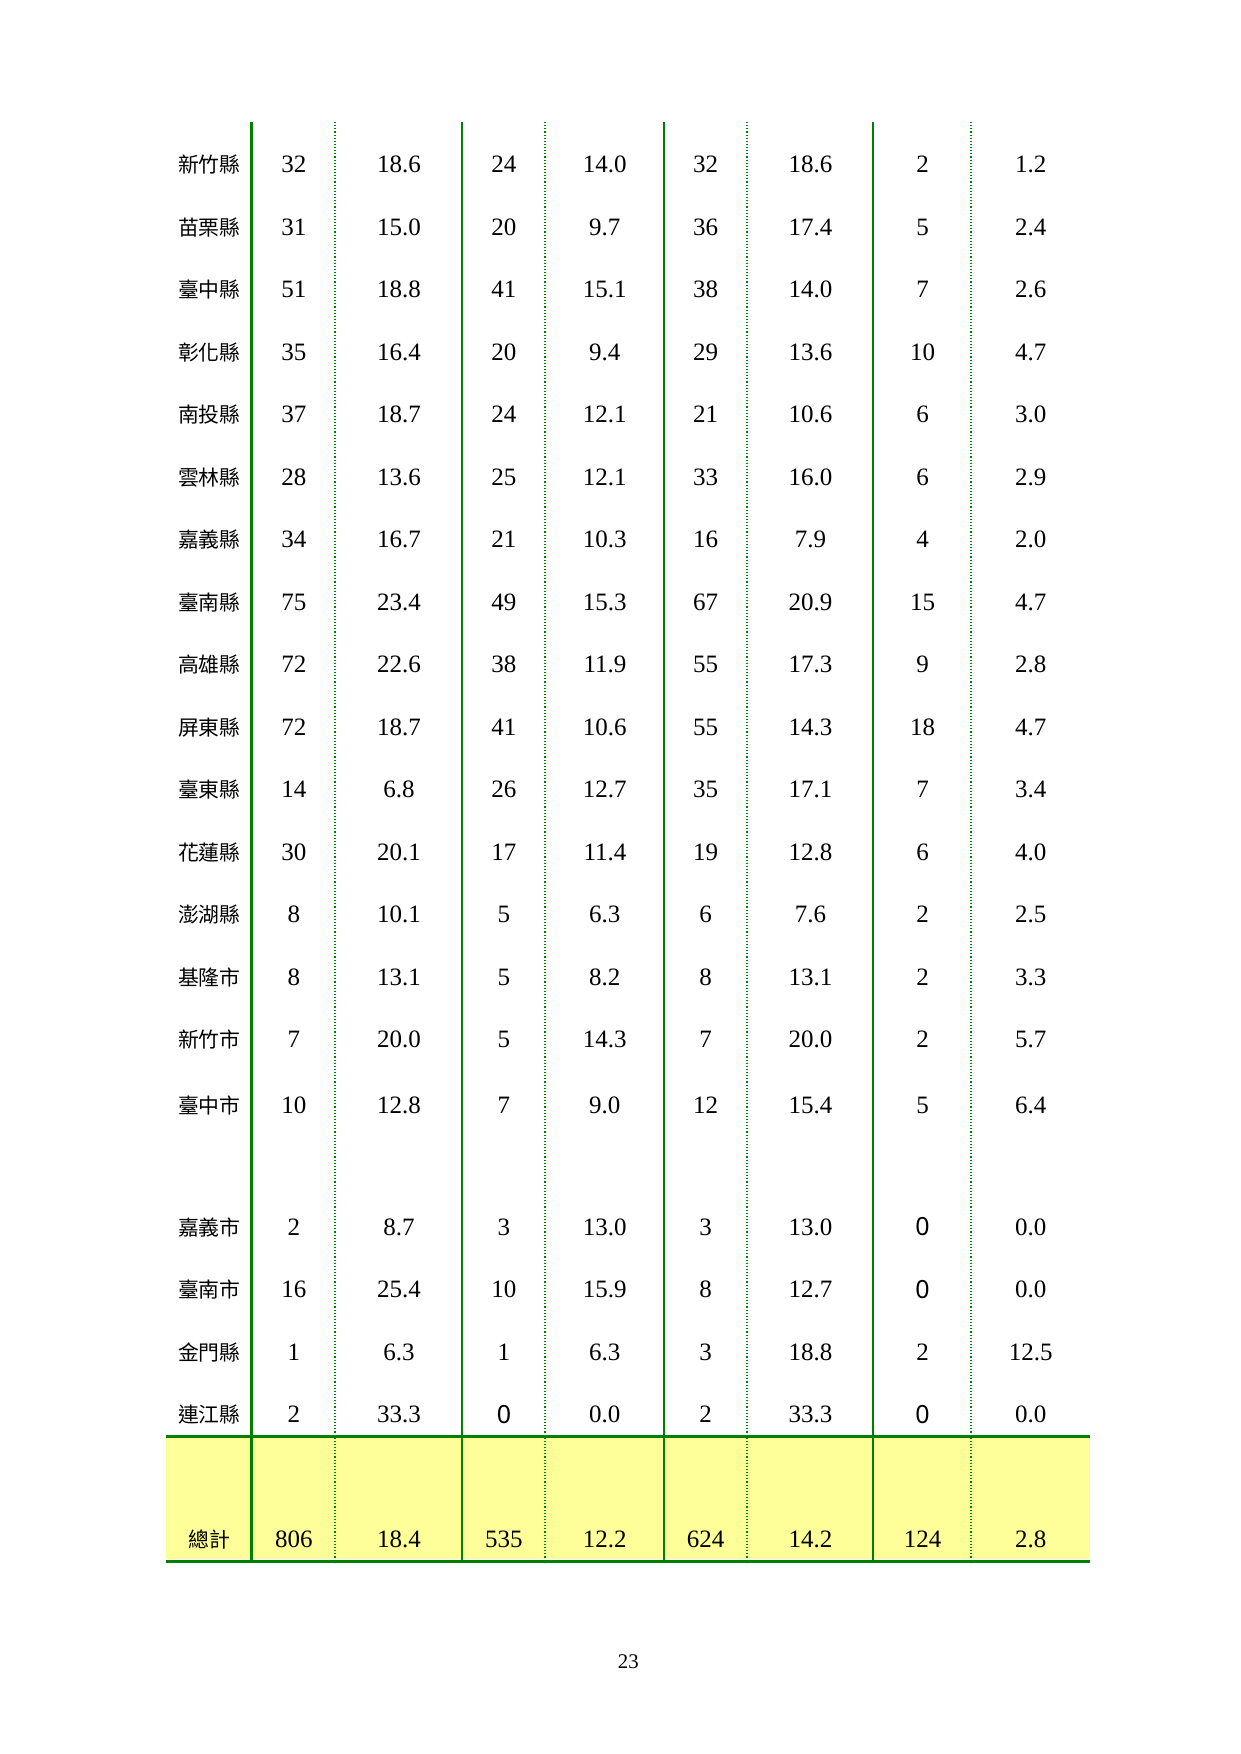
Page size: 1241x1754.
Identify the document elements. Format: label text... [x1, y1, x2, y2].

table_cell 17.3 [747, 622, 872, 684]
table_cell 3.4 [971, 747, 1090, 809]
table_cell 20.9 [747, 560, 872, 622]
table_cell 33.3 [335, 1372, 461, 1434]
table_cell 22.6 [335, 622, 461, 684]
table_cell 21 [665, 372, 747, 434]
table_cell 2 [874, 1310, 971, 1372]
table_cell 13.6 [335, 435, 461, 497]
table_cell 花蓮縣 [166, 810, 250, 872]
table_cell 新竹縣 [166, 122, 250, 184]
table_cell 23.4 [335, 560, 461, 622]
table_cell 10.6 [747, 372, 872, 434]
table_cell 72 [253, 622, 335, 684]
table_cell 4.7 [971, 560, 1090, 622]
table_cell 0.0 [971, 1372, 1090, 1434]
table_cell 基隆市 [166, 935, 250, 997]
table_cell 8 [665, 935, 747, 997]
table_cell 0 [874, 1372, 971, 1434]
table_cell 金門縣 [166, 1310, 250, 1372]
table_cell 6 [874, 435, 971, 497]
table_cell 彰化縣 [166, 310, 250, 372]
table_cell 12 [665, 1060, 747, 1125]
table_cell 12.2 [545, 1438, 663, 1559]
table_cell 49 [463, 560, 545, 622]
table_cell 1 [253, 1310, 335, 1372]
table_cell 13.0 [747, 1125, 872, 1247]
table_cell 806 [253, 1438, 335, 1559]
table_cell 7.6 [747, 872, 872, 934]
table_cell 南投縣 [166, 372, 250, 434]
table_cell 51 [253, 247, 335, 309]
table_cell 6 [665, 872, 747, 934]
table_cell 0 [874, 1125, 971, 1247]
table_cell 4 [874, 497, 971, 559]
table_cell 38 [463, 622, 545, 684]
table_cell 4.7 [971, 310, 1090, 372]
table_cell 17 [463, 810, 545, 872]
table_cell 0 [874, 1247, 971, 1309]
table_cell 18 [874, 685, 971, 747]
table_cell 15.3 [545, 560, 663, 622]
table_cell 30 [253, 810, 335, 872]
table_cell 苗栗縣 [166, 185, 250, 247]
table_cell 14.2 [747, 1438, 872, 1559]
table_cell 5 [874, 185, 971, 247]
table_cell 3 [463, 1125, 545, 1247]
table_cell 16 [665, 497, 747, 559]
table_cell 嘉義縣 [166, 497, 250, 559]
table_cell 4.7 [971, 685, 1090, 747]
table_cell 5 [874, 1060, 971, 1125]
table_cell 12.5 [971, 1310, 1090, 1372]
table_cell 11.4 [545, 810, 663, 872]
table_cell 6.3 [545, 872, 663, 934]
table_cell 55 [665, 685, 747, 747]
table_cell 12.7 [747, 1247, 872, 1309]
table_cell 新竹市 [166, 997, 250, 1059]
table_cell 35 [665, 747, 747, 809]
table_cell 12.8 [335, 1060, 461, 1125]
table_cell 2 [665, 1372, 747, 1434]
table_cell 2.8 [971, 1438, 1090, 1559]
table_cell 18.8 [747, 1310, 872, 1372]
table_cell 15.4 [747, 1060, 872, 1125]
table_cell 2 [874, 997, 971, 1059]
table_cell 18.7 [335, 685, 461, 747]
table_cell 8.2 [545, 935, 663, 997]
table_cell 3 [665, 1310, 747, 1372]
table_cell 37 [253, 372, 335, 434]
table_cell 14.0 [545, 122, 663, 184]
table_cell 16.0 [747, 435, 872, 497]
table_cell 24 [463, 122, 545, 184]
table_cell 15 [874, 560, 971, 622]
table_cell 2.4 [971, 185, 1090, 247]
table_cell 12.7 [545, 747, 663, 809]
table_cell 臺中縣 [166, 247, 250, 309]
table_cell 7 [874, 247, 971, 309]
table_cell 臺中市 [166, 1060, 250, 1125]
table_cell 13.0 [545, 1125, 663, 1247]
table_cell 1 [463, 1310, 545, 1372]
table_cell 4.0 [971, 810, 1090, 872]
table_cell 14 [253, 747, 335, 809]
table_cell 0.0 [971, 1125, 1090, 1247]
table_cell 2 [874, 935, 971, 997]
table_cell 7 [874, 747, 971, 809]
table_cell 16.4 [335, 310, 461, 372]
table_cell 8 [253, 872, 335, 934]
table_cell 高雄縣 [166, 622, 250, 684]
table_cell 8 [665, 1247, 747, 1309]
table_cell 0.0 [971, 1247, 1090, 1309]
table_cell 3.0 [971, 372, 1090, 434]
table_cell 2 [874, 872, 971, 934]
table_cell 14.0 [747, 247, 872, 309]
table_cell 2.5 [971, 872, 1090, 934]
table_cell 28 [253, 435, 335, 497]
table_cell 6.3 [545, 1310, 663, 1372]
table_cell 18.8 [335, 247, 461, 309]
table_cell 12.1 [545, 372, 663, 434]
table_cell 55 [665, 622, 747, 684]
table_cell 25 [463, 435, 545, 497]
table_cell 13.6 [747, 310, 872, 372]
table_cell 32 [253, 122, 335, 184]
table_cell 20.1 [335, 810, 461, 872]
table_cell 3.3 [971, 935, 1090, 997]
table_cell 9.4 [545, 310, 663, 372]
table_cell 10 [253, 1060, 335, 1125]
table_cell 1.2 [971, 122, 1090, 184]
table_cell 7.9 [747, 497, 872, 559]
table_cell 3 [665, 1125, 747, 1247]
table_cell 2.0 [971, 497, 1090, 559]
table_cell 21 [463, 497, 545, 559]
table_cell 25.4 [335, 1247, 461, 1309]
table_cell 11.9 [545, 622, 663, 684]
table_cell 10.3 [545, 497, 663, 559]
table_cell 20 [463, 310, 545, 372]
table_cell 8 [253, 935, 335, 997]
table_cell 17.1 [747, 747, 872, 809]
table_cell 72 [253, 685, 335, 747]
table_cell 33.3 [747, 1372, 872, 1434]
table_cell 7 [253, 997, 335, 1059]
table_cell 15.1 [545, 247, 663, 309]
table_cell 10 [874, 310, 971, 372]
table_cell 10.6 [545, 685, 663, 747]
table_cell 26 [463, 747, 545, 809]
table_cell 15.9 [545, 1247, 663, 1309]
table_cell 535 [463, 1438, 545, 1559]
table_cell 624 [665, 1438, 747, 1559]
table_cell 18.7 [335, 372, 461, 434]
table_cell 臺南縣 [166, 560, 250, 622]
table_cell 41 [463, 685, 545, 747]
table_cell 34 [253, 497, 335, 559]
table_cell 臺東縣 [166, 747, 250, 809]
table_cell 嘉義市 [166, 1125, 250, 1247]
table_cell 18.4 [335, 1438, 461, 1559]
table_cell 16.7 [335, 497, 461, 559]
table_cell 20 [463, 185, 545, 247]
table_cell 24 [463, 372, 545, 434]
table_cell 9 [874, 622, 971, 684]
table_cell 6.4 [971, 1060, 1090, 1125]
table_cell 75 [253, 560, 335, 622]
table_cell 31 [253, 185, 335, 247]
table_cell 總計 [166, 1438, 250, 1559]
table_cell 6 [874, 810, 971, 872]
table_cell 18.6 [747, 122, 872, 184]
table_cell 33 [665, 435, 747, 497]
table_cell 67 [665, 560, 747, 622]
table_cell 17.4 [747, 185, 872, 247]
table_cell 5.7 [971, 997, 1090, 1059]
table_cell 20.0 [747, 997, 872, 1059]
table_cell 41 [463, 247, 545, 309]
table_cell 5 [463, 872, 545, 934]
table_cell 2 [253, 1125, 335, 1247]
table_cell 雲林縣 [166, 435, 250, 497]
table_cell 臺南市 [166, 1247, 250, 1309]
table_cell 9.7 [545, 185, 663, 247]
table_cell 10 [463, 1247, 545, 1309]
table_cell 13.1 [335, 935, 461, 997]
table_cell 35 [253, 310, 335, 372]
table_cell 7 [665, 997, 747, 1059]
table_cell 5 [463, 997, 545, 1059]
table_cell 2 [874, 122, 971, 184]
table_cell 20.0 [335, 997, 461, 1059]
table_cell 2.9 [971, 435, 1090, 497]
table_cell 12.8 [747, 810, 872, 872]
table_cell 6.3 [335, 1310, 461, 1372]
table_cell 澎湖縣 [166, 872, 250, 934]
table_cell 38 [665, 247, 747, 309]
table_cell 16 [253, 1247, 335, 1309]
table_cell 連江縣 [166, 1372, 250, 1434]
table_cell 15.0 [335, 185, 461, 247]
table_cell 6 [874, 372, 971, 434]
table_cell 2.6 [971, 247, 1090, 309]
table_cell 6.8 [335, 747, 461, 809]
table_cell 7 [463, 1060, 545, 1125]
table_cell 18.6 [335, 122, 461, 184]
table_cell 2 [253, 1372, 335, 1434]
table_cell 2.8 [971, 622, 1090, 684]
table_cell 29 [665, 310, 747, 372]
table_cell 10.1 [335, 872, 461, 934]
table_cell 9.0 [545, 1060, 663, 1125]
table_cell 14.3 [747, 685, 872, 747]
table_cell 14.3 [545, 997, 663, 1059]
table_cell 屏東縣 [166, 685, 250, 747]
table_cell 19 [665, 810, 747, 872]
table_cell 5 [463, 935, 545, 997]
table_cell 13.1 [747, 935, 872, 997]
table_cell 32 [665, 122, 747, 184]
table_cell 124 [874, 1438, 971, 1559]
table_cell 0.0 [545, 1372, 663, 1434]
table_cell 36 [665, 185, 747, 247]
table_cell 12.1 [545, 435, 663, 497]
table_cell 0 [463, 1372, 545, 1434]
table_cell 8.7 [335, 1125, 461, 1247]
